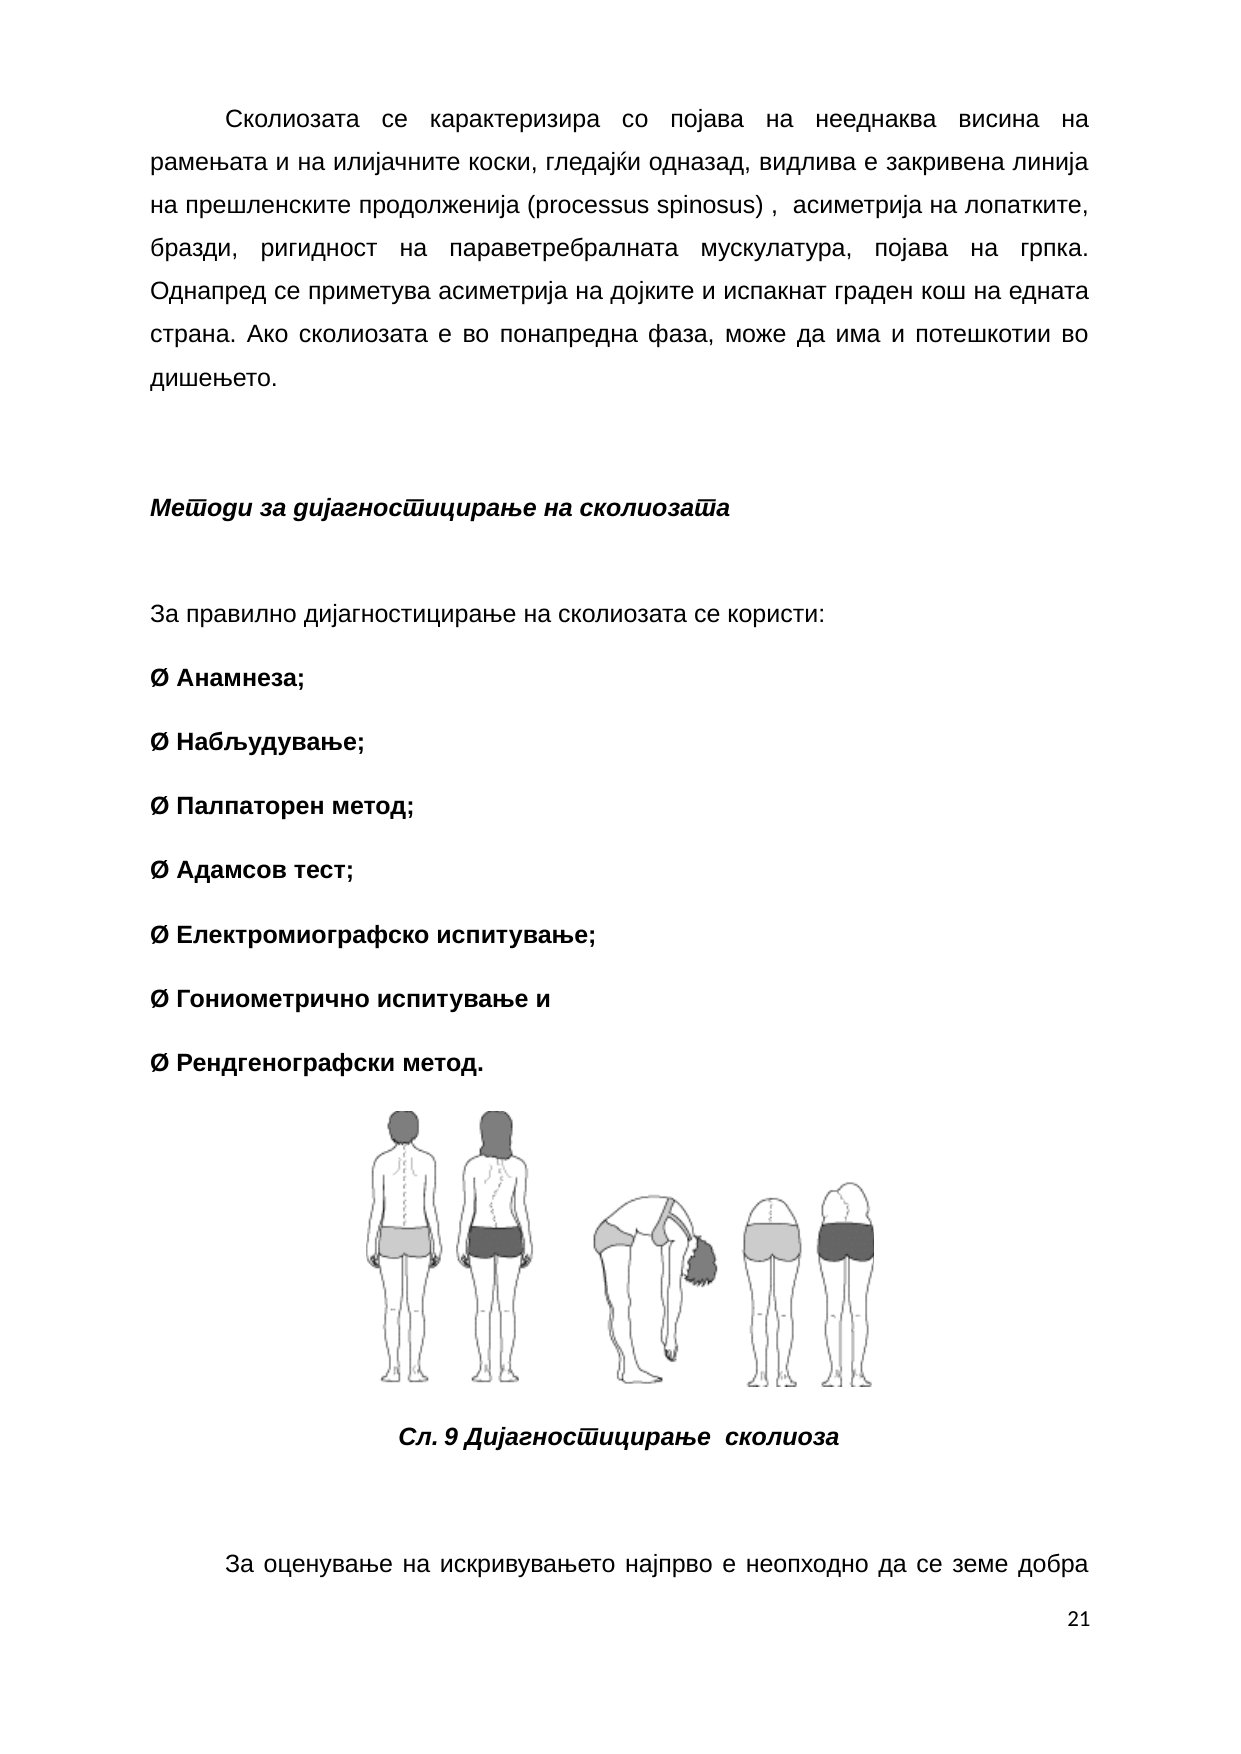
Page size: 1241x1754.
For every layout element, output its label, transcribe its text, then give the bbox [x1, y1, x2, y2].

subtitle Методи за дијагностицирање на сколиозата [150, 493, 1090, 522]
text Ø Набљудување; [150, 727, 1090, 756]
text За оценување на искривувањето најпрво е неопходно да се земе добра [150, 1549, 1090, 1578]
text Ø Електромиографско испитување; [150, 920, 1090, 948]
text Ø Рендгенографски метод. [150, 1048, 1090, 1076]
text Сколиозата се карактеризира со појава на нееднаква висина на рамењата и на илијачните коски, гледајќи одназад, видлива е закривена линија на прешленските продолженија (processus spinosus) , асиметрија на лопатките, бразди, ригидност на параветребралната мускулатура, појава на грпка. Однапред се приметува асиметрија на дојките и испакнат граден кош на едната страна. Ако сколиозата е во понапредна фаза, може да има и потешкотии во дишењето. [150, 104, 1090, 391]
text Ø Анамнеза; [150, 663, 1090, 692]
text Ø Гониометрично испитување и [150, 984, 1090, 1012]
text Сл. 9 Дијагностицирање сколиоза [150, 1421, 1090, 1451]
text Ø Палпаторен метод; [150, 791, 1090, 820]
text За правилно дијагностицирање на сколиозата се користи: [150, 599, 1090, 628]
text Ø Адамсов тест; [150, 855, 1090, 884]
